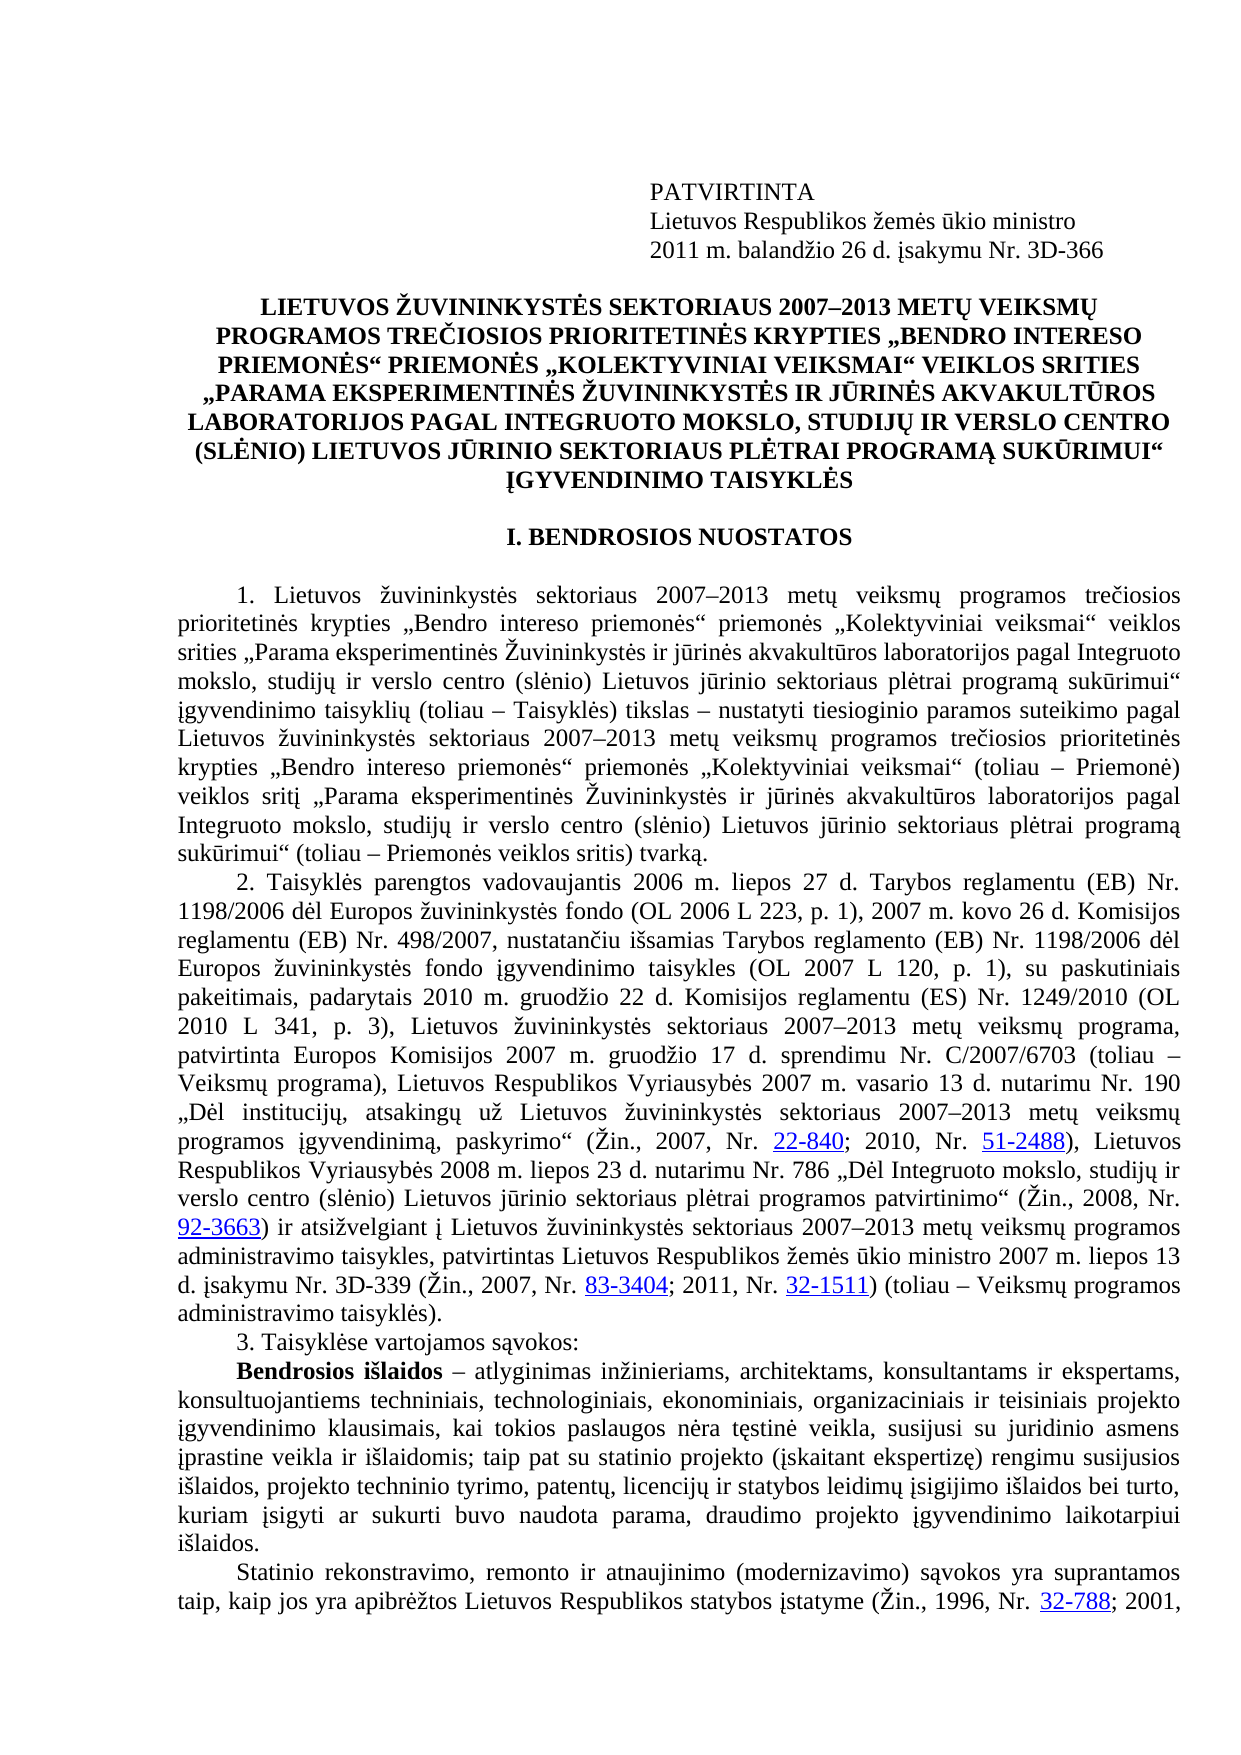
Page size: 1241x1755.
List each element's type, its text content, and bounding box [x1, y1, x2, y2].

text I. BENDROSIOS NUOSTATOS [177, 522, 1181, 551]
text Statinio rekonstravimo, remonto ir atnaujinimo (modernizavimo) sąvokos yra suprantamos taip, kaip jos yra apibrėžtos Lietuvos Respublikos statybos įstatyme (Žin., 1996, Nr. 32-788; 2001, [177, 1557, 1181, 1615]
text Bendrosios išlaidos – atlyginimas inžinieriams, architektams, konsultantams ir ekspertams, konsultuojantiems techniniais, technologiniais, ekonominiais, organizaciniais ir teisiniais projekto įgyvendinimo klausimais, kai tokios paslaugos nėra tęstinė veikla, susijusi su juridinio asmens įprastine veikla ir išlaidomis; taip pat su statinio projekto (įskaitant ekspertizę) rengimu susijusios išlaidos, projekto techninio tyrimo, patentų, licencijų ir statybos leidimų įsigijimo išlaidos bei turto, kuriam įsigyti ar sukurti buvo naudota parama, draudimo projekto įgyvendinimo laikotarpiui išlaidos. [177, 1356, 1181, 1557]
text 2011 m. balandžio 26 d. įsakymu Nr. 3D-366 [649, 235, 1181, 263]
text LIETUVOS ŽUVININKYSTĖS SEKTORIAUS 2007–2013 METŲ VEIKSMŲ PROGRAMOS TREČIOSIOS PRIORITETINĖS KRYPTIES „BENDRO INTERESO PRIEMONĖS“ PRIEMONĖS „KOLEKTYVINIAI VEIKSMAI“ VEIKLOS SRITIES „PARAMA EKSPERIMENTINĖS ŽUVININKYSTĖS IR JŪRINĖS AKVAKULTŪROS LABORATORIJOS PAGAL INTEGRUOTO MOKSLO, STUDIJŲ IR VERSLO CENTRO (SLĖNIO) LIETUVOS JŪRINIO SEKTORIAUS PLĖTRAI PROGRAMĄ SUKŪRIMUI“ ĮGYVENDINIMO TAISYKLĖS [177, 292, 1181, 493]
text 2. Taisyklės parengtos vadovaujantis 2006 m. liepos 27 d. Tarybos reglamentu (EB) Nr. 1198/2006 dėl Europos žuvininkystės fondo (OL 2006 L 223, p. 1), 2007 m. kovo 26 d. Komisijos reglamentu (EB) Nr. 498/2007, nustatančiu išsamias Tarybos reglamento (EB) Nr. 1198/2006 dėl Europos žuvininkystės fondo įgyvendinimo taisykles (OL 2007 L 120, p. 1), su paskutiniais pakeitimais, padarytais 2010 m. gruodžio 22 d. Komisijos reglamentu (ES) Nr. 1249/2010 (OL 2010 L 341, p. 3), Lietuvos žuvininkystės sektoriaus 2007–2013 metų veiksmų programa, patvirtinta Europos Komisijos 2007 m. gruodžio 17 d. sprendimu Nr. C/2007/6703 (toliau – Veiksmų programa), Lietuvos Respublikos Vyriausybės 2007 m. vasario 13 d. nutarimu Nr. 190 „Dėl institucijų, atsakingų už Lietuvos žuvininkystės sektoriaus 2007–2013 metų veiksmų programos įgyvendinimą, paskyrimo“ (Žin., 2007, Nr. 22-840; 2010, Nr. 51-2488), Lietuvos Respublikos Vyriausybės 2008 m. liepos 23 d. nutarimu Nr. 786 „Dėl Integruoto mokslo, studijų ir verslo centro (slėnio) Lietuvos jūrinio sektoriaus plėtrai programos patvirtinimo“ (Žin., 2008, Nr. 92-3663) ir atsižvelgiant į Lietuvos žuvininkystės sektoriaus 2007–2013 metų veiksmų programos administravimo taisykles, patvirtintas Lietuvos Respublikos žemės ūkio ministro 2007 m. liepos 13 d. įsakymu Nr. 3D-339 (Žin., 2007, Nr. 83-3404; 2011, Nr. 32-1511) (toliau – Veiksmų programos administravimo taisyklės). [177, 867, 1181, 1327]
text PATVIRTINTA [649, 177, 1181, 206]
text 1. Lietuvos žuvininkystės sektoriaus 2007–2013 metų veiksmų programos trečiosios prioritetinės krypties „Bendro intereso priemonės“ priemonės „Kolektyviniai veiksmai“ veiklos srities „Parama eksperimentinės Žuvininkystės ir jūrinės akvakultūros laboratorijos pagal Integruoto mokslo, studijų ir verslo centro (slėnio) Lietuvos jūrinio sektoriaus plėtrai programą sukūrimui“ įgyvendinimo taisyklių (toliau – Taisyklės) tikslas – nustatyti tiesioginio paramos suteikimo pagal Lietuvos žuvininkystės sektoriaus 2007–2013 metų veiksmų programos trečiosios prioritetinės krypties „Bendro intereso priemonės“ priemonės „Kolektyviniai veiksmai“ (toliau – Priemonė) veiklos sritį „Parama eksperimentinės Žuvininkystės ir jūrinės akvakultūros laboratorijos pagal Integruoto mokslo, studijų ir verslo centro (slėnio) Lietuvos jūrinio sektoriaus plėtrai programą sukūrimui“ (toliau – Priemonės veiklos sritis) tvarką. [177, 580, 1181, 867]
text Lietuvos Respublikos žemės ūkio ministro [649, 206, 1181, 235]
text 3. Taisyklėse vartojamos sąvokos: [177, 1327, 1181, 1356]
